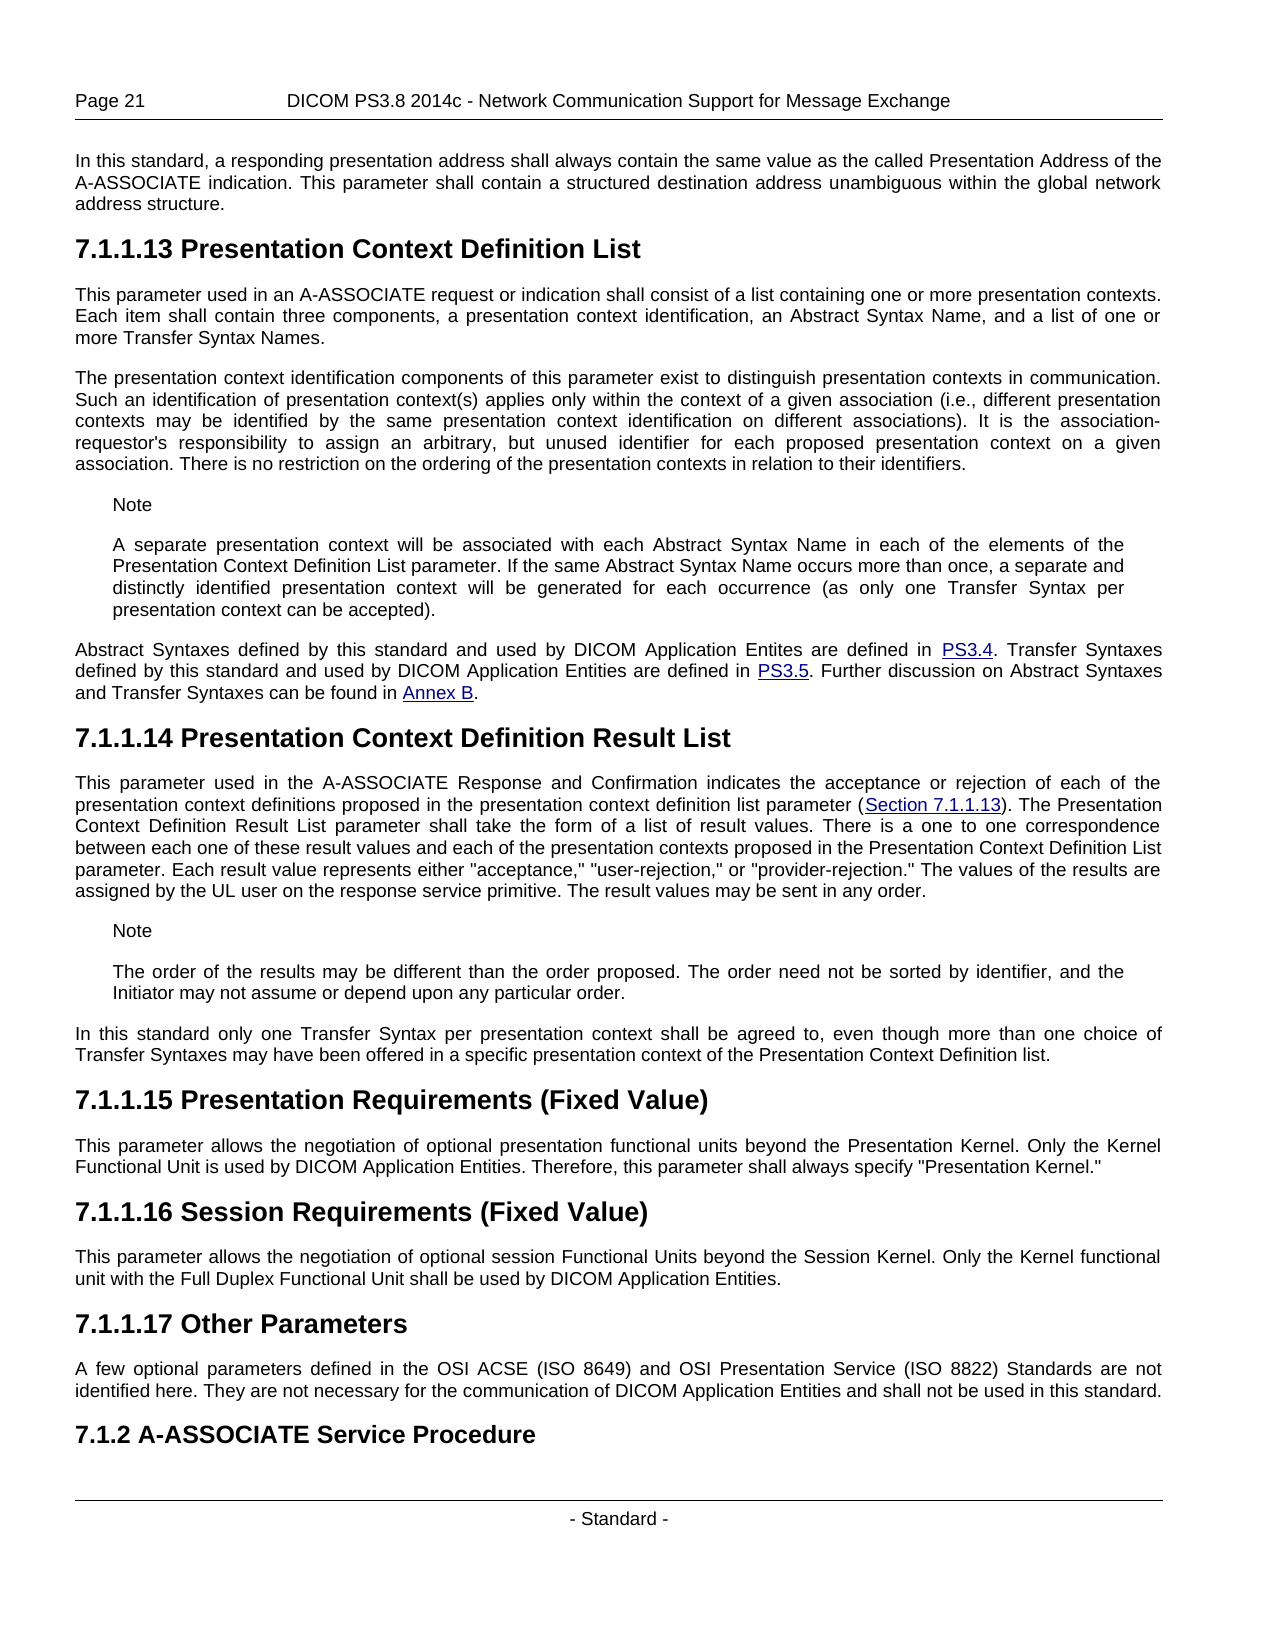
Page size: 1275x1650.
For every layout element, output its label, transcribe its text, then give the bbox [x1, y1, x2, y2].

text This parameter used in an A-ASSOCIATE request or indication shall consist of a list containing one or more presentation contexts. Each item shall contain three components, a presentation context identification, an Abstract Syntax Name, and a list of one or more Transfer Syntax Names. [75, 283, 1162, 348]
text This parameter used in the A-ASSOCIATE Response and Confirmation indicates the acceptance or rejection of each of the presentation context definitions proposed in the presentation context definition list parameter (Section 7.1.1.13). The Presentation Context Definition Result List parameter shall take the form of a list of result values. There is a one to one correspondence between each one of these result values and each of the presentation contexts proposed in the Presentation Context Definition List parameter. Each result value represents either "acceptance," "user-rejection," or "provider-rejection." The values of the results are assigned by the UL user on the response service primitive. The result values may be sent in any order. [75, 772, 1162, 902]
text 7.1.1.13 Presentation Context Definition List [75, 233, 1162, 265]
text 7.1.1.15 Presentation Requirements (Fixed Value) [75, 1084, 1162, 1116]
text The presentation context identification components of this parameter exist to distinguish presentation contexts in communication. Such an identification of presentation context(s) applies only within the context of a given association (i.e., different presentation contexts may be identified by the same presentation context identification on different associations). It is the association-requestor's responsibility to assign an arbitrary, but unused identifier for each proposed presentation context on a given association. There is no restriction on the ordering of the presentation contexts in relation to their identifiers. [75, 367, 1162, 475]
text This parameter allows the negotiation of optional presentation functional units beyond the Presentation Kernel. Only the Kernel Functional Unit is used by DICOM Application Entities. Therefore, this parameter shall always specify "Presentation Kernel." [75, 1134, 1162, 1177]
text In this standard, a responding presentation address shall always contain the same value as the called Presentation Address of the A-ASSOCIATE indication. This parameter shall contain a structured destination address unambiguous within the global network address structure. [75, 150, 1162, 215]
text 7.1.1.16 Session Requirements (Fixed Value) [75, 1196, 1162, 1227]
text Abstract Syntaxes defined by this standard and used by DICOM Application Entites are defined in PS3.4. Transfer Syntaxes defined by this standard and used by DICOM Application Entities are defined in PS3.5. Further discussion on Abstract Syntaxes and Transfer Syntaxes can be found in Annex B. [75, 639, 1162, 703]
text The order of the results may be different than the order proposed. The order need not be sorted by identifier, and the Initiator may not assume or depend upon any particular order. [112, 961, 1125, 1004]
text In this standard only one Transfer Syntax per presentation context shall be agreed to, even though more than one choice of Transfer Syntaxes may have been offered in a specific presentation context of the Presentation Context Definition list. [75, 1022, 1162, 1066]
text Note [112, 493, 1125, 515]
text This parameter allows the negotiation of optional session Functional Units beyond the Session Kernel. Only the Kernel functional unit with the Full Duplex Functional Unit shall be used by DICOM Application Entities. [75, 1246, 1162, 1289]
text A separate presentation context will be associated with each Abstract Syntax Name in each of the elements of the Presentation Context Definition List parameter. If the same Abstract Syntax Name occurs more than once, a separate and distinctly identified presentation context will be generated for each occurrence (as only one Transfer Syntax per presentation context can be accepted). [112, 534, 1125, 620]
text 7.1.1.17 Other Parameters [75, 1308, 1162, 1339]
text A few optional parameters defined in the OSI ACSE (ISO 8649) and OSI Presentation Service (ISO 8822) Standards are not identified here. They are not necessary for the communication of DICOM Application Entities and shall not be used in this standard. [75, 1358, 1162, 1401]
text 7.1.2 A-ASSOCIATE Service Procedure [75, 1420, 1162, 1449]
text Note [112, 920, 1125, 942]
text 7.1.1.14 Presentation Context Definition Result List [75, 722, 1162, 753]
